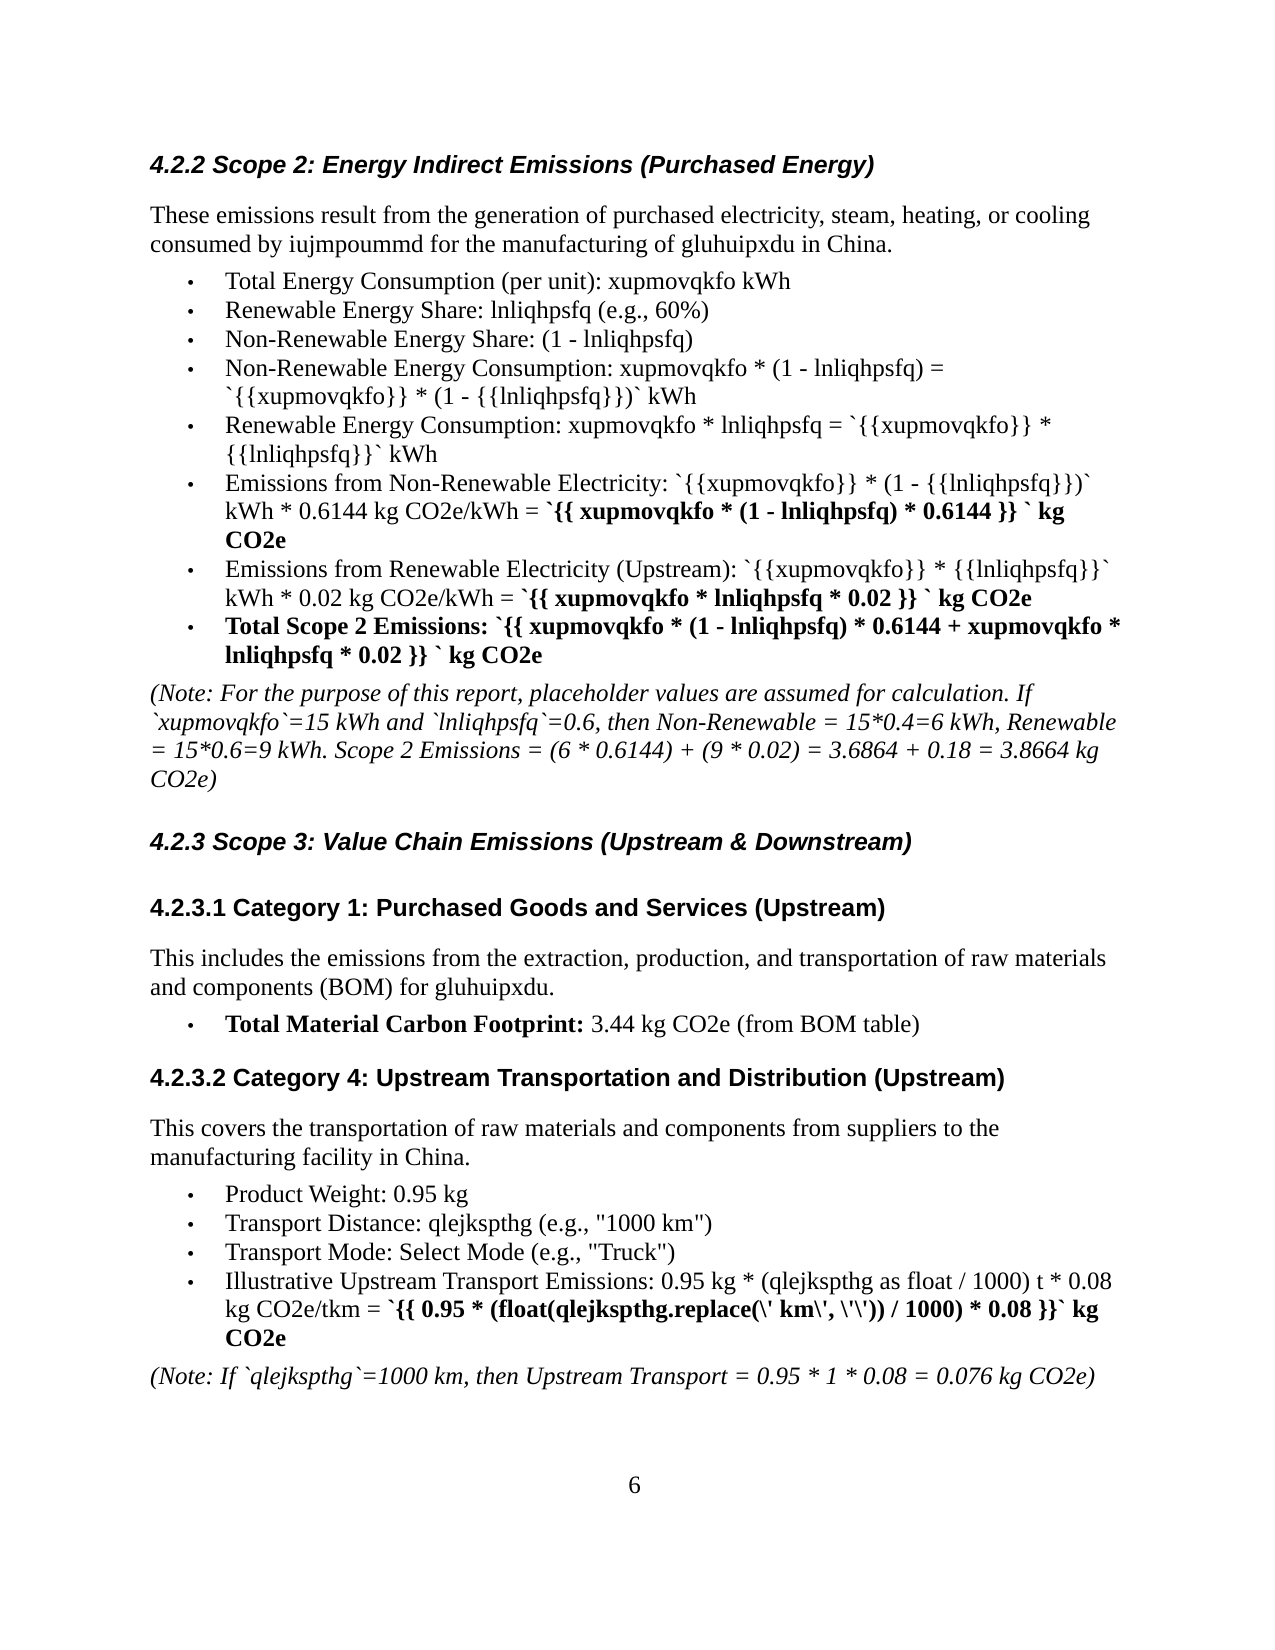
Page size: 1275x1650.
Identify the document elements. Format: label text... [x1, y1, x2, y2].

list Product Weight: 0.95 kg [187, 1179, 1125, 1208]
list Emissions from Non-Renewable Electricity: `{{xupmovqkfo}} * (1 - {{lnliqhpsfq}})` kWh * 0.6144 kg CO2e/kWh = `{{ xupmovqkfo * (1 - lnliqhpsfq) * 0.6144 }} ` kg CO2e [187, 468, 1125, 554]
text This includes the emissions from the extraction, production, and transportation of raw materials and components (BOM) for gluhuipxdu. [150, 943, 1125, 1000]
list Non-Renewable Energy Share: (1 - lnliqhpsfq) [187, 324, 1125, 353]
list Renewable Energy Consumption: xupmovqkfo * lnliqhpsfq = `{{xupmovqkfo}} * {{lnliqhpsfq}}` kWh [187, 410, 1125, 468]
text (Note: For the purpose of this report, placeholder values are assumed for calculation. If `xupmovqkfo`=15 kWh and `lnliqhpsfq`=0.6, then Non-Renewable = 15*0.4=6 kWh, Renewable = 15*0.6=9 kWh. Scope 2 Emissions = (6 * 0.6144) + (9 * 0.02) = 3.6864 + 0.18 = 3.8664 kg CO2e) [150, 678, 1125, 793]
list Emissions from Renewable Electricity (Upstream): `{{xupmovqkfo}} * {{lnliqhpsfq}}` kWh * 0.02 kg CO2e/kWh = `{{ xupmovqkfo * lnliqhpsfq * 0.02 }} ` kg CO2e [187, 554, 1125, 611]
list Transport Mode: Select Mode (e.g., "Truck") [187, 1237, 1125, 1266]
list Total Scope 2 Emissions: `{{ xupmovqkfo * (1 - lnliqhpsfq) * 0.6144 + xupmovqkfo * lnliqhpsfq * 0.02 }} ` kg CO2e [187, 611, 1125, 669]
list Renewable Energy Share: lnliqhpsfq (e.g., 60%) [187, 295, 1125, 324]
list Transport Distance: qlejkspthg (e.g., "1000 km") [187, 1208, 1125, 1237]
text These emissions result from the generation of purchased electricity, steam, heating, or cooling consumed by iujmpoummd for the manufacturing of gluhuipxdu in China. [150, 200, 1125, 257]
subtitle 4.2.3.1 Category 1: Purchased Goods and Services (Upstream) [150, 893, 1125, 921]
list Total Energy Consumption (per unit): xupmovqkfo kWh [187, 266, 1125, 295]
list Non-Renewable Energy Consumption: xupmovqkfo * (1 - lnliqhpsfq) = `{{xupmovqkfo}} * (1 - {{lnliqhpsfq}})` kWh [187, 353, 1125, 410]
subtitle 4.2.3.2 Category 4: Upstream Transportation and Distribution (Upstream) [150, 1063, 1125, 1092]
text This covers the transportation of raw materials and components from suppliers to the manufacturing facility in China. [150, 1113, 1125, 1171]
subtitle 4.2.2 Scope 2: Energy Indirect Emissions (Purchased Energy) [150, 150, 1125, 178]
subtitle 4.2.3 Scope 3: Value Chain Emissions (Upstream & Downstream) [150, 827, 1125, 855]
list Total Material Carbon Footprint: 3.44 kg CO2e (from BOM table) [187, 1009, 1125, 1038]
list Illustrative Upstream Transport Emissions: 0.95 kg * (qlejkspthg as float / 1000) t * 0.08 kg CO2e/tkm = `{{ 0.95 * (float(qlejkspthg.replace(\' km\', \'\')) / 1000) * 0.08 }}` kg CO2e [187, 1266, 1125, 1352]
text (Note: If `qlejkspthg`=1000 km, then Upstream Transport = 0.95 * 1 * 0.08 = 0.076 kg CO2e) [150, 1361, 1125, 1390]
